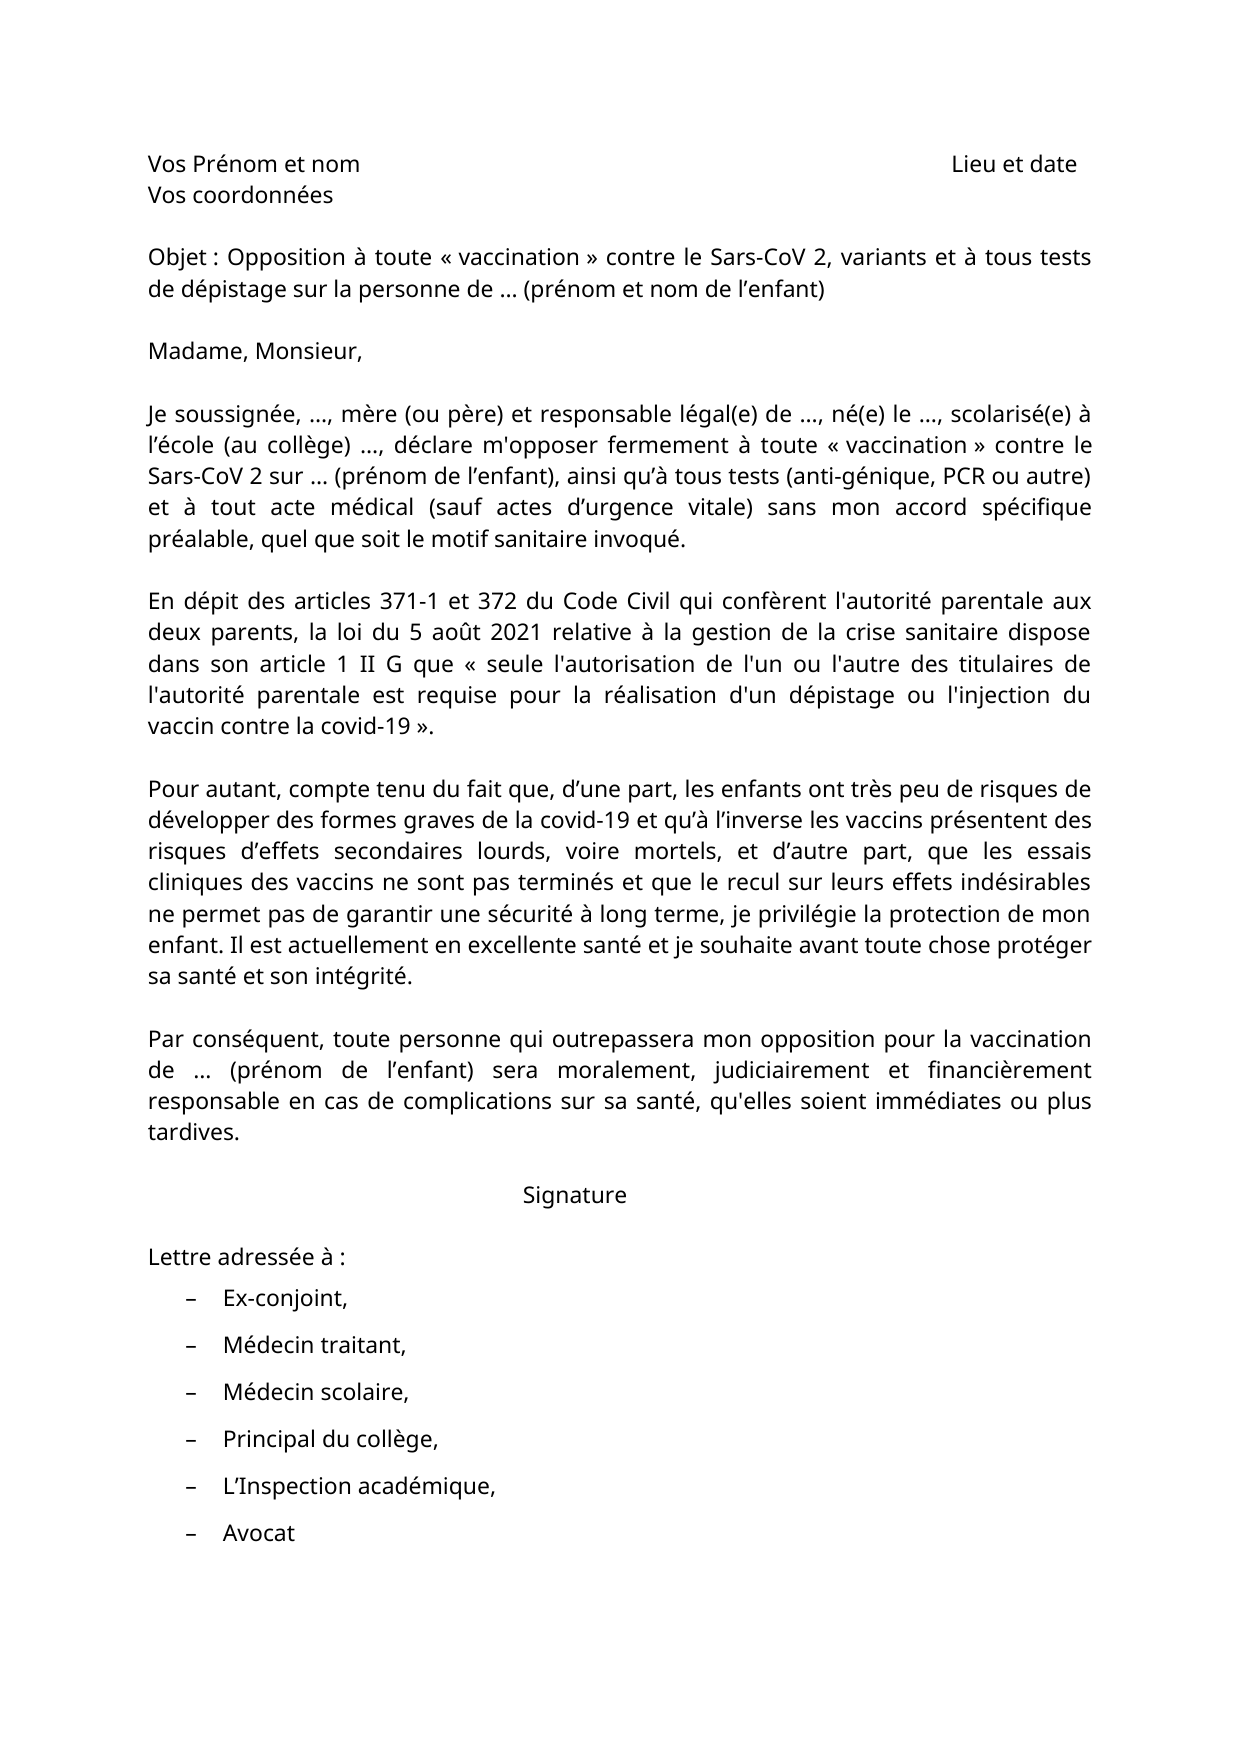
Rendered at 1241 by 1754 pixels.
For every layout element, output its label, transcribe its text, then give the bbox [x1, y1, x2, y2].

text Pour autant, compte tenu du fait que, d’une part, les enfants ont très peu de risques de développer des formes graves de la covid-19 et qu’à l’inverse les vaccins présentent des risques d’effets secondaires lourds, voire mortels, et d’autre part, que les essais cliniques des vaccins ne sont pas terminés et que le recul sur leurs effets indésirables ne permet pas de garantir une sécurité à long terme, je privilégie la protection de mon enfant. Il est actuellement en excellente santé et je souhaite avant toute chose protéger sa santé et son intégrité. [148, 773, 1093, 991]
text Lettre adressée à : [148, 1241, 1093, 1273]
list Principal du collège, [185, 1413, 1093, 1461]
list Ex-conjoint, [185, 1273, 1093, 1319]
text Signature [148, 1179, 1093, 1210]
list Médecin traitant, [185, 1319, 1093, 1367]
text Vos coordonnées [148, 179, 1093, 210]
text En dépit des articles 371-1 et 372 du Code Civil qui confèrent l'autorité parentale aux deux parents, la loi du 5 août 2021 relative à la gestion de la crise sanitaire dispose dans son article 1 II G que « seule l'autorisation de l'un ou l'autre des titulaires de l'autorité parentale est requise pour la réalisation d'un dépistage ou l'injection du vaccin contre la covid-19 ». [148, 585, 1093, 741]
text Madame, Monsieur, [148, 335, 1093, 366]
text Je soussignée, …, mère (ou père) et responsable légal(e) de …, né(e) le …, scolarisé(e) à l’école (au collège) …, déclare m'opposer fermement à toute « vaccination » contre le Sars-CoV 2 sur … (prénom de l’enfant), ainsi qu’à tous tests (anti-génique, PCR ou autre) et à tout acte médical (sauf actes d’urgence vitale) sans mon accord spécifique préalable, quel que soit le motif sanitaire invoqué. [148, 398, 1093, 554]
text Objet : Opposition à toute « vaccination » contre le Sars-CoV 2, variants et à tous tests de dépistage sur la personne de … (prénom et nom de l’enfant) [148, 241, 1093, 304]
list Avocat [185, 1507, 1093, 1554]
text Vos Prénom et nom Lieu et date [148, 148, 1093, 179]
list L’Inspection académique, [185, 1461, 1093, 1507]
list Médecin scolaire, [185, 1367, 1093, 1413]
text Par conséquent, toute personne qui outrepassera mon opposition pour la vaccination de … (prénom de l’enfant) sera moralement, judiciairement et financièrement responsable en cas de complications sur sa santé, qu'elles soient immédiates ou plus tardives. [148, 1023, 1093, 1148]
